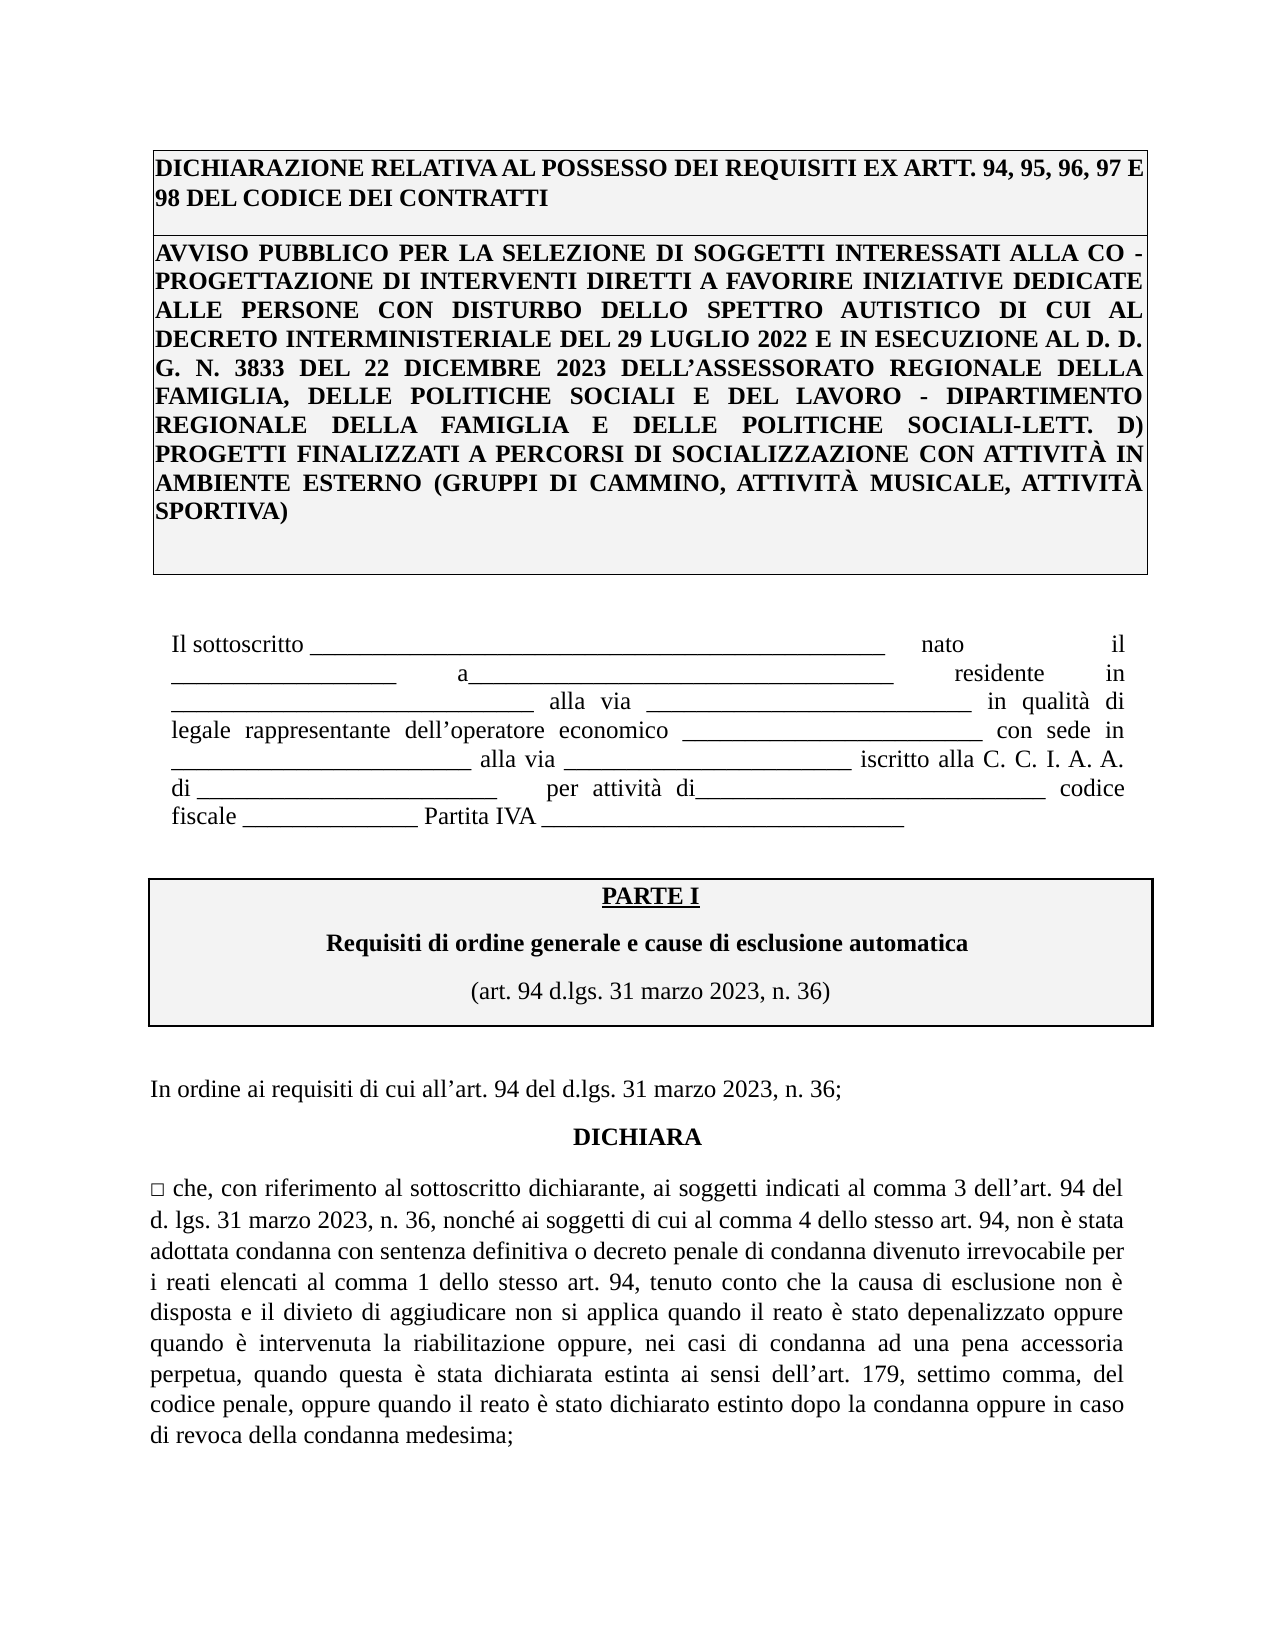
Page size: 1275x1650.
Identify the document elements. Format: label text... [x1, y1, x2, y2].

table_cell AVVISO PUBBLICO PER LA SELEZIONE DI SOGGETTI INTERESSATI ALLA CO - PROGETTAZIONE DI INTERVENTI DIRETTI A FAVORIRE INIZIATIVE DEDICATE ALLE PERSONE CON DISTURBO DELLO SPETTRO AUTISTICO DI CUI AL DECRETO INTERMINISTERIALE DEL 29 LUGLIO 2022 E IN ESECUZIONE AL D. D. G. N. 3833 DEL 22 DICEMBRE 2023 DELL’ASSESSORATO REGIONALE DELLA FAMIGLIA, DELLE POLITICHE SOCIALI E DEL LAVORO - DIPARTIMENTO REGIONALE DELLA FAMIGLIA E DELLE POLITICHE SOCIALI-LETT. D) PROGETTI FINALIZZATI A PERCORSI DI SOCIALIZZAZIONE CON ATTIVITÀ IN AMBIENTE ESTERNO (GRUPPI DI CAMMINO, ATTIVITÀ MUSICALE, ATTIVITÀ SPORTIVA) [154, 236, 1147, 574]
table_header DICHIARAZIONE RELATIVA AL POSSESSO DEI REQUISITI EX ARTT. 94, 95, 96, 97 E 98 DEL CODICE DEI CONTRATTI [154, 151, 1147, 235]
text Il sottoscritto ______________________________________________ nato il __________________ a__________________________________ residente in _____________________________ alla via __________________________ in qualità di legale rappresentante dell’operatore economico ________________________ con sede in ________________________ alla via _______________________ iscritto alla C. C. I. A. A. di ________________________ per attività di____________________________ codice fiscale ______________ Partita IVA _____________________________ [171, 629, 1125, 830]
text In ordine ai requisiti di cui all’art. 94 del d.lgs. 31 marzo 2023, n. 36; [150, 1074, 1125, 1103]
text ☐ che, con riferimento al sottoscritto dichiarante, ai soggetti indicati al comma 3 dell’art. 94 del d. lgs. 31 marzo 2023, n. 36, nonché ai soggetti di cui al comma 4 dello stesso art. 94, non è stata adottata condanna con sentenza definitiva o decreto penale di condanna divenuto irrevocabile per i reati elencati al comma 1 dello stesso art. 94, tenuto conto che la causa di esclusione non è disposta e il divieto di aggiudicare non si applica quando il reato è stato depenalizzato oppure quando è intervenuta la riabilitazione oppure, nei casi di condanna ad una pena accessoria perpetua, quando questa è stata dichiarata estinta ai sensi dell’art. 179, settimo comma, del codice penale, oppure quando il reato è stato dichiarato estinto dopo la condanna oppure in caso di revoca della condanna medesima; [150, 1169, 1125, 1449]
table_header PARTE I Requisiti di ordine generale e cause di esclusione automatica (art. 94 d.lgs. 31 marzo 2023, n. 36) [150, 880, 1151, 1025]
text DICHIARA [150, 1122, 1125, 1151]
